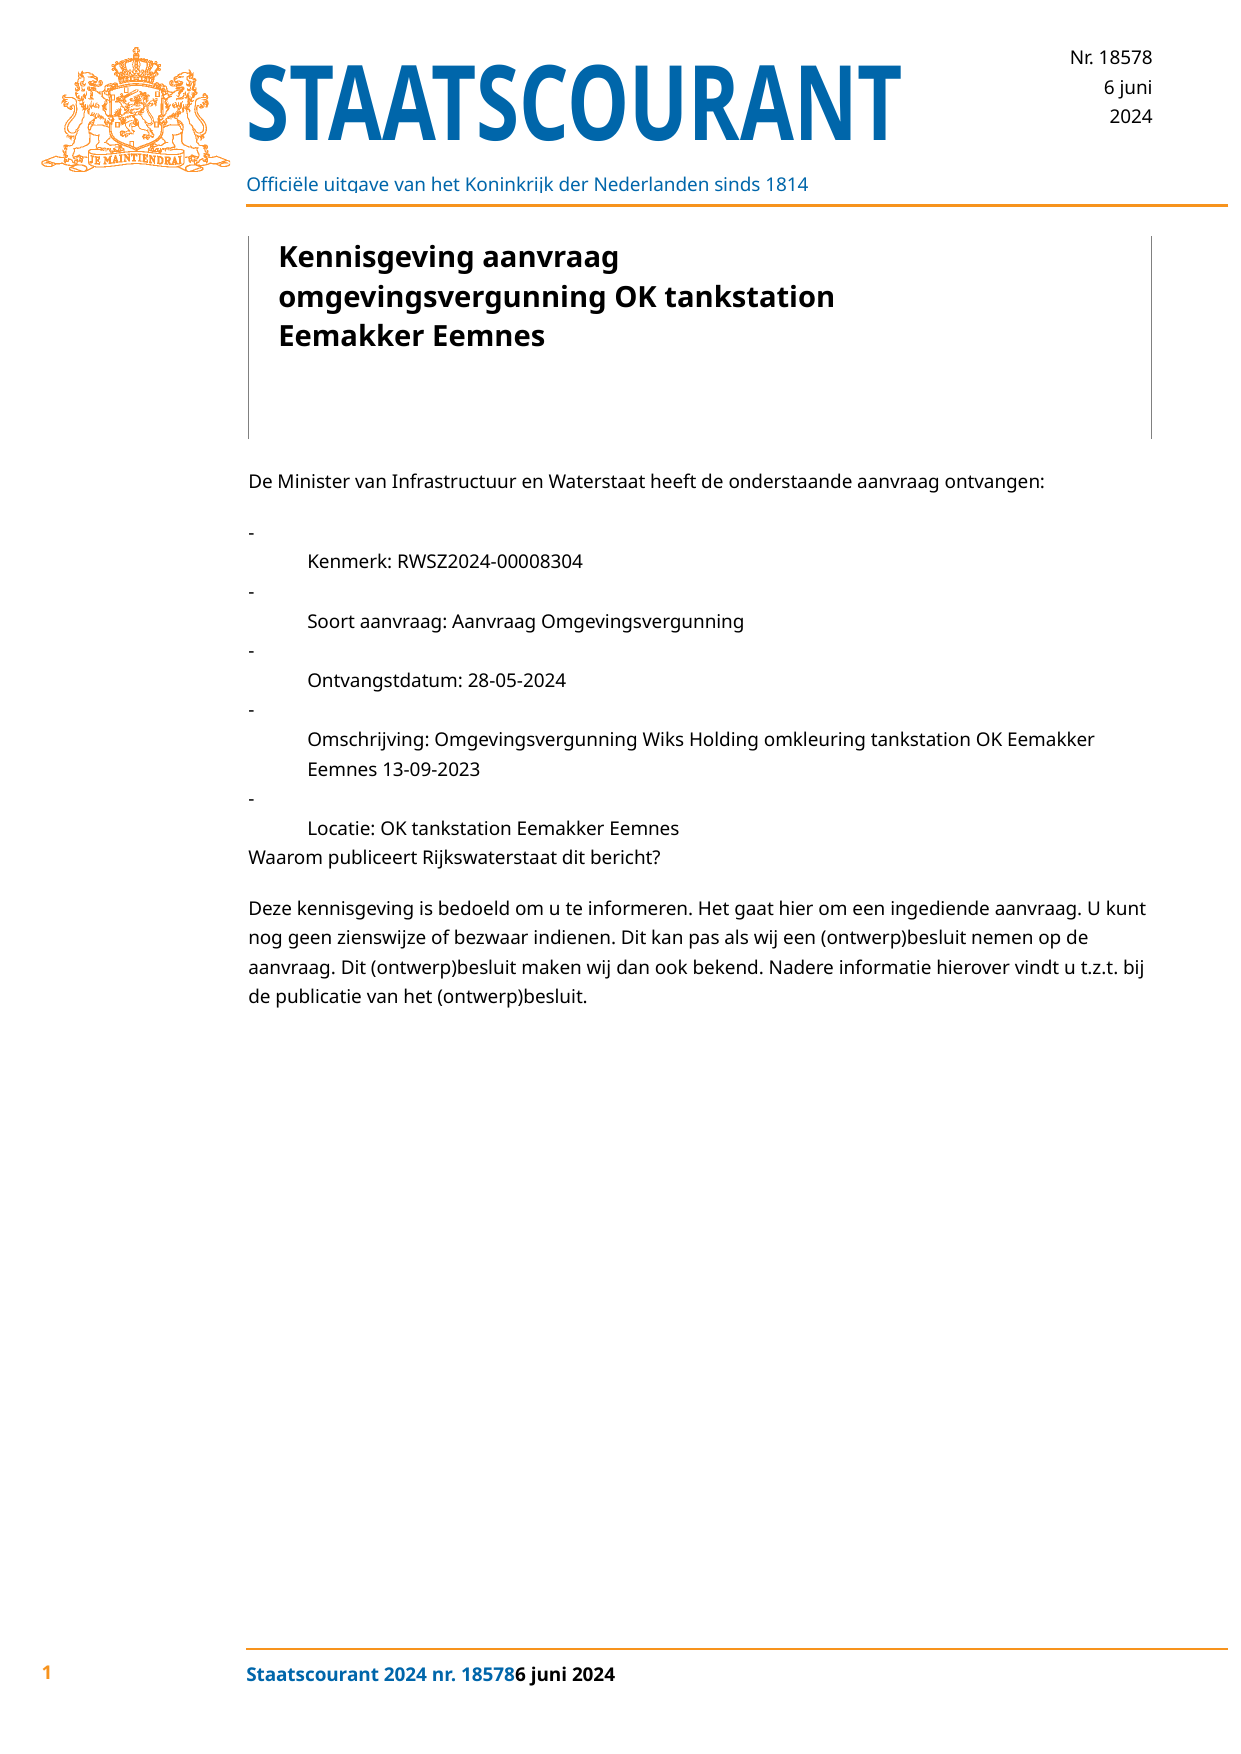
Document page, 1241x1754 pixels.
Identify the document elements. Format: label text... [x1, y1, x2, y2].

list Kenmerk: RWSZ2024-00008304 [248, 549, 1152, 574]
list Locatie: OK tankstation Eemakker Eemnes [248, 815, 1152, 841]
table_header [1090, 236, 1151, 413]
table_header [850, 236, 912, 413]
list Soort aanvraag: Aanvraag Omgevingsvergunning [248, 608, 1152, 633]
list Ontvangstdatum: 28-05-2024 [248, 667, 1152, 693]
text Deze kennisgeving is bedoeld om u te informeren. Het gaat hier om een ingediende aanvraag. U kunt nog geen zienswijze of bezwaar indienen. Dit kan pas als wij een (ontwerp)besluit nemen op de aanvraag. Dit (ontwerp)besluit maken wij dan ook bekend. Nadere informatie hierover vindt u t.z.t. bij de publicatie van het (ontwerp)besluit. [248, 895, 1152, 1009]
table_header [850, 414, 1151, 439]
text Waarom publiceert Rijkswaterstaat dit bericht? [248, 844, 1152, 870]
picture [41, 47, 231, 172]
list Omschrijving: Omgevingsvergunning Wiks Holding omkleuring tankstation OK Eemakker Eemnes 13-09-2023 [248, 726, 1152, 781]
picture [912, 236, 1090, 414]
text De Minister van Infrastructuur en Waterstaat heeft de onderstaande aanvraag ontvangen: [248, 469, 1152, 494]
table_header Kennisgeving aanvraag omgevingsvergunning OK tankstation Eemakker Eemnes [249, 236, 850, 439]
